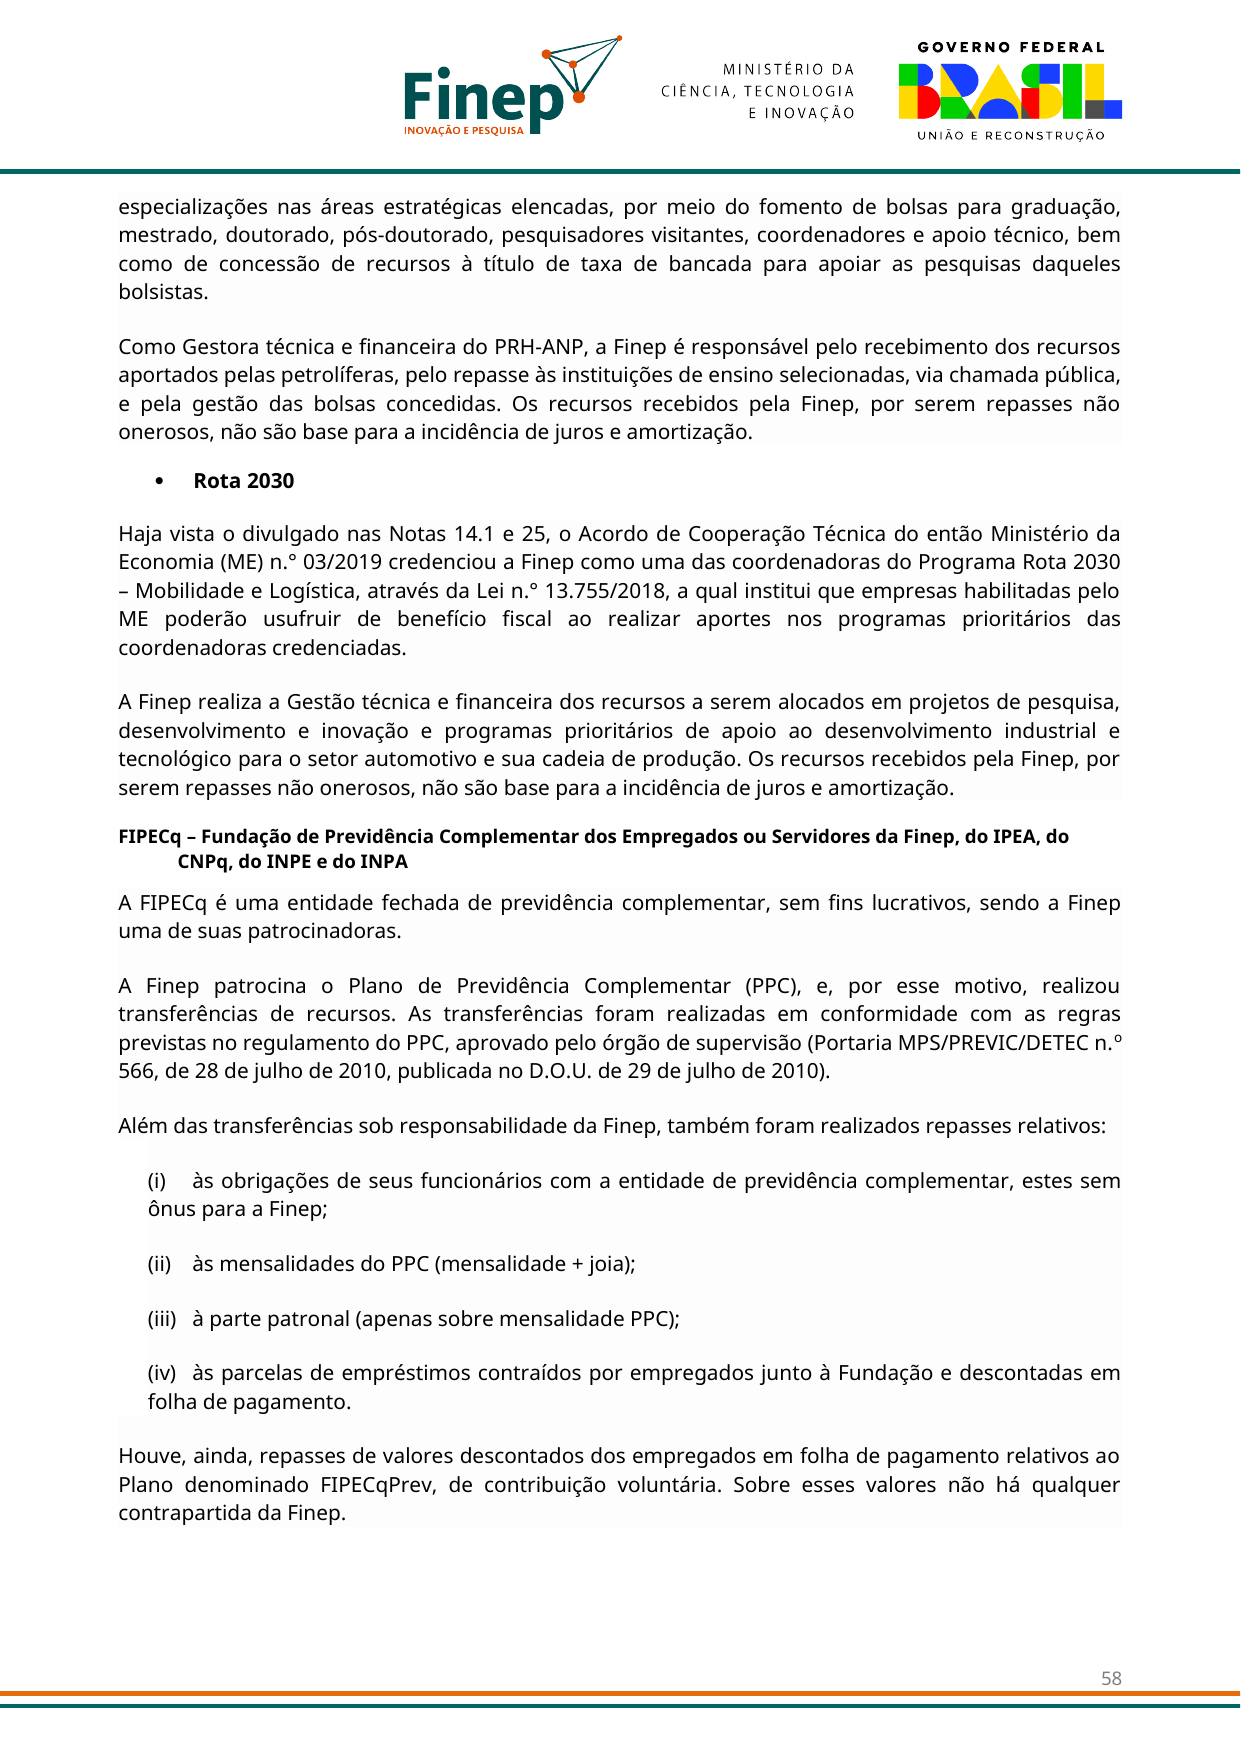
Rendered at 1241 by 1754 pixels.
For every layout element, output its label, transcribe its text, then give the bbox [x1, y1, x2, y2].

list às mensalidades do PPC (mensalidade + joia); [148, 1249, 1122, 1277]
list Como Gestora técnica e financeira do PRH-ANP, a Finep é responsável pelo recebimento dos recursos aportados pelas petrolíferas, pelo repasse às instituições de ensino selecionadas, via chamada pública, e pela gestão das bolsas concedidas. Os recursos recebidos pela Finep, por serem repasses não onerosos, não são base para a incidência de juros e amortização. [118, 332, 1122, 446]
list à parte patronal (apenas sobre mensalidade PPC); [148, 1304, 1122, 1332]
subtitle FIPECq – Fundação de Previdência Complementar dos Empregados ou Servidores da Finep, do IPEA, do CNPq, do INPE e do INPA [118, 823, 1122, 874]
text Além das transferências sob responsabilidade da Finep, também foram realizados repasses relativos: [118, 1111, 1122, 1139]
list A FIPECq é uma entidade fechada de previdência complementar, sem fins lucrativos, sendo a Finep uma de suas patrocinadoras. [118, 888, 1122, 945]
list A Finep realiza a Gestão técnica e financeira dos recursos a serem alocados em projetos de pesquisa, desenvolvimento e inovação e programas prioritários de apoio ao desenvolvimento industrial e tecnológico para o setor automotivo e sua cadeia de produção. Os recursos recebidos pela Finep, por serem repasses não onerosos, não são base para a incidência de juros e amortização. [118, 687, 1122, 801]
list Rota 2030 [156, 466, 1122, 494]
list Haja vista o divulgado nas Notas 14.1 e 25, o Acordo de Cooperação Técnica do então Ministério da Economia (ME) n.° 03/2019 credenciou a Finep como uma das coordenadoras do Programa Rota 2030 – Mobilidade e Logística, através da Lei n.° 13.755/2018, a qual institui que empresas habilitadas pelo ME poderão usufruir de benefício fiscal ao realizar aportes nos programas prioritários das coordenadoras credenciadas. [118, 519, 1122, 661]
list às parcelas de empréstimos contraídos por empregados junto à Fundação e descontadas em folha de pagamento. [148, 1358, 1122, 1415]
list especializações nas áreas estratégicas elencadas, por meio do fomento de bolsas para graduação, mestrado, doutorado, pós-doutorado, pesquisadores visitantes, coordenadores e apoio técnico, bem como de concessão de recursos à título de taxa de bancada para apoiar as pesquisas daqueles bolsistas. [118, 192, 1122, 306]
picture [404, 35, 1123, 142]
list às obrigações de seus funcionários com a entidade de previdência complementar, estes sem ônus para a Finep; [148, 1166, 1122, 1223]
text Houve, ainda, repasses de valores descontados dos empregados em folha de pagamento relativos ao Plano denominado FIPECqPrev, de contribuição voluntária. Sobre esses valores não há qualquer contrapartida da Finep. [118, 1441, 1122, 1527]
text A Finep patrocina o Plano de Previdência Complementar (PPC), e, por esse motivo, realizou transferências de recursos. As transferências foram realizadas em conformidade com as regras previstas no regulamento do PPC, aprovado pelo órgão de supervisão (Portaria MPS/PREVIC/DETEC n.o 566, de 28 de julho de 2010, publicada no D.O.U. de 29 de julho de 2010). [118, 971, 1122, 1085]
